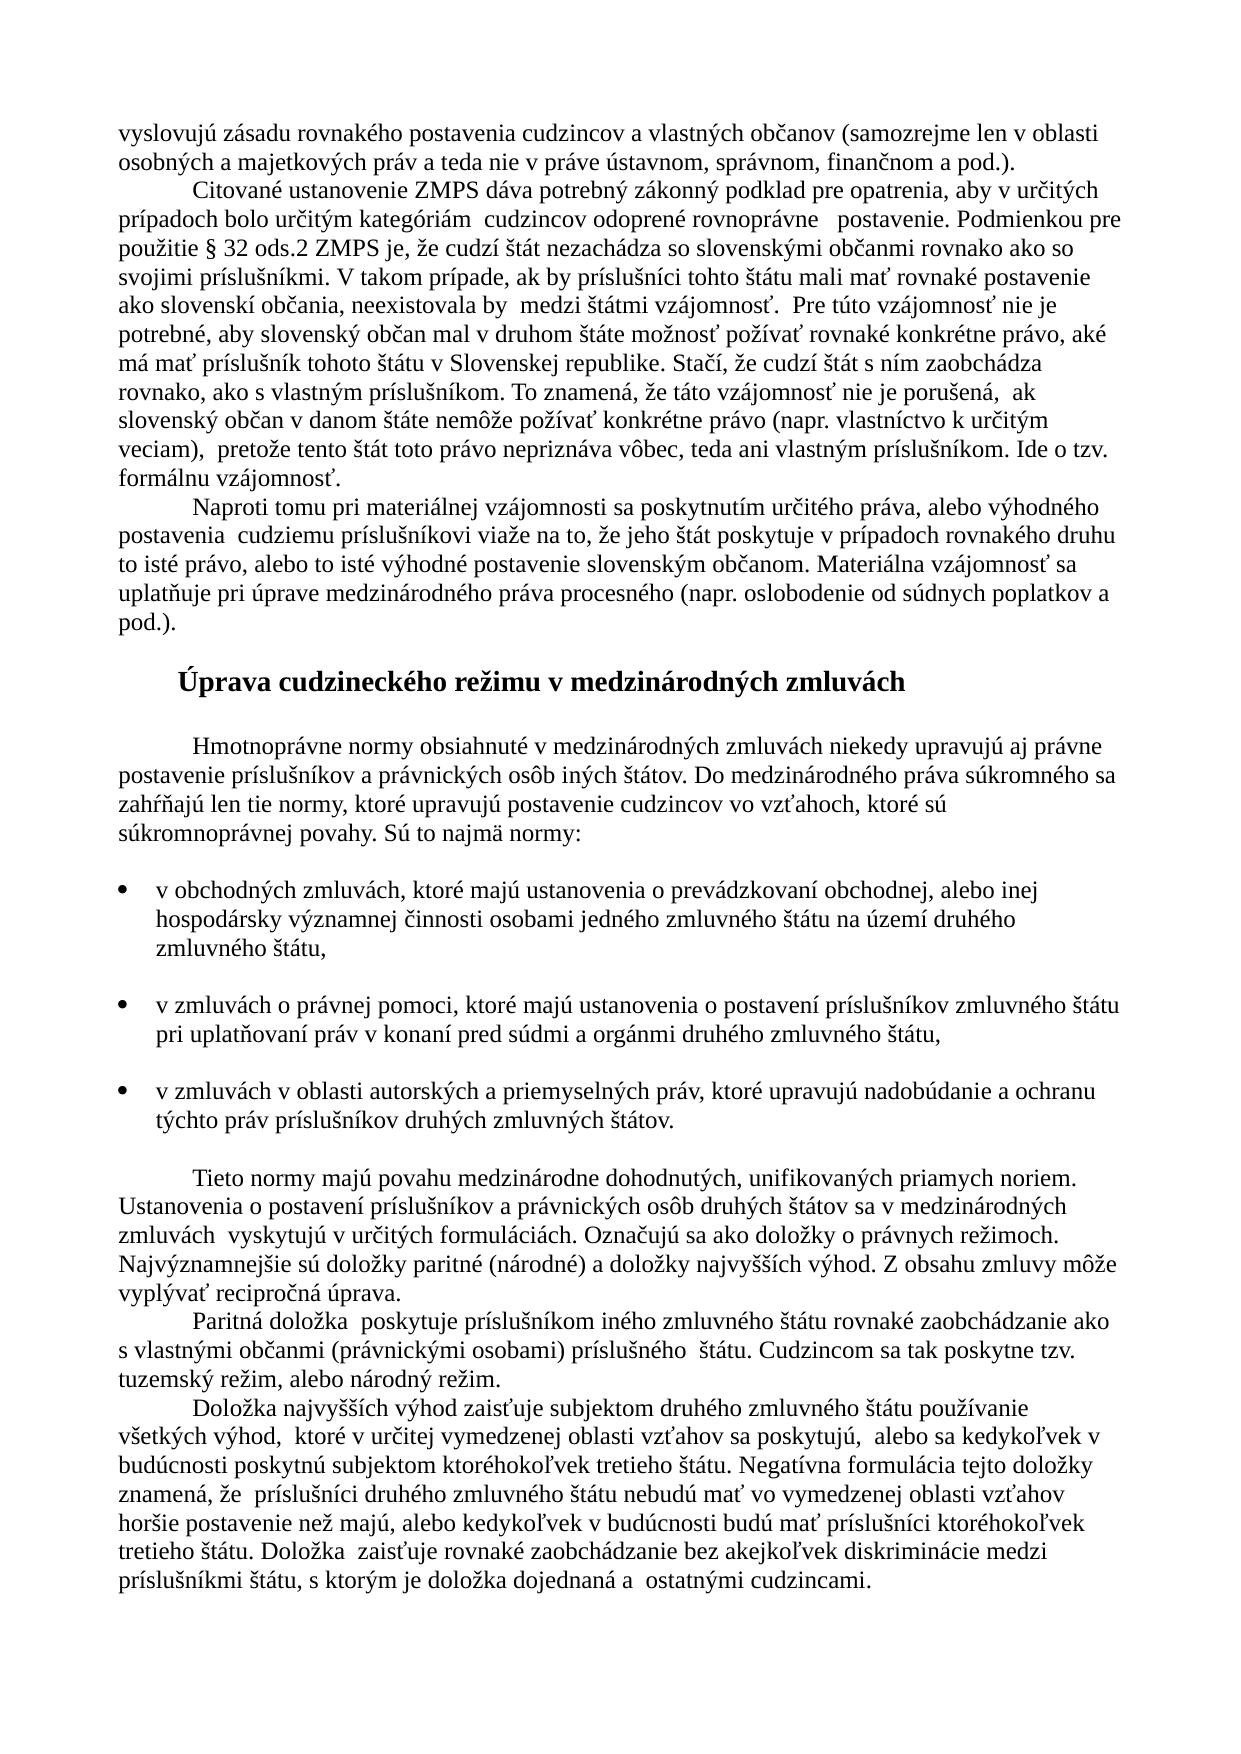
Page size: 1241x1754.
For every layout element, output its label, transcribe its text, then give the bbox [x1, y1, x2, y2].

list v zmluvách o právnej pomoci, ktoré majú ustanovenia o postavení príslušníkov zmluvného štátu pri uplatňovaní práv v konaní pred súdmi a orgánmi druhého zmluvného štátu, [118, 990, 1122, 1048]
text Doložka najvyšších výhod zaisťuje subjektom druhého zmluvného štátu používanie všetkých výhod, ktoré v určitej vymedzenej oblasti vzťahov sa poskytujú, alebo sa kedykoľvek v budúcnosti poskytnú subjektom ktoréhokoľvek tretieho štátu. Negatívna formulácia tejto doložky znamená, že príslušníci druhého zmluvného štátu nebudú mať vo vymedzenej oblasti vzťahov horšie postavenie než majú, alebo kedykoľvek v budúcnosti budú mať príslušníci ktoréhokoľvek tretieho štátu. Doložka zaisťuje rovnaké zaobchádzanie bez akejkoľvek diskriminácie medzi príslušníkmi štátu, s ktorým je doložka dojednaná a ostatnými cudzincami. [118, 1393, 1122, 1594]
text Hmotnoprávne normy obsiahnuté v medzinárodných zmluvách niekedy upravujú aj právne postavenie príslušníkov a právnických osôb iných štátov. Do medzinárodného práva súkromného sa zahŕňajú len tie normy, ktoré upravujú postavenie cudzincov vo vzťahoch, ktoré sú súkromnoprávnej povahy. Sú to najmä normy: [118, 731, 1122, 846]
text Tieto normy majú povahu medzinárodne dohodnutých, unifikovaných priamych noriem. Ustanovenia o postavení príslušníkov a právnických osôb druhých štátov sa v medzinárodných zmluvách vyskytujú v určitých formuláciách. Označujú sa ako doložky o právnych režimoch. Najvýznamnejšie sú doložky paritné (národné) a doložky najvyšších výhod. Z obsahu zmluvy môže vyplývať recipročná úprava. [118, 1163, 1122, 1306]
text Paritná doložka poskytuje príslušníkom iného zmluvného štátu rovnaké zaobchádzanie ako s vlastnými občanmi (právnickými osobami) príslušného štátu. Cudzincom sa tak poskytne tzv. tuzemský režim, alebo národný režim. [118, 1306, 1122, 1393]
list v zmluvách v oblasti autorských a priemyselných práv, ktoré upravujú nadobúdanie a ochranu týchto práv príslušníkov druhých zmluvných štátov. [118, 1076, 1122, 1134]
text vyslovujú zásadu rovnakého postavenia cudzincov a vlastných občanov (samozrejme len v oblasti osobných a majetkových práv a teda nie v práve ústavnom, správnom, finančnom a pod.). [118, 118, 1122, 176]
list v obchodných zmluvách, ktoré majú ustanovenia o prevádzkovaní obchodnej, alebo inej hospodársky významnej činnosti osobami jedného zmluvného štátu na území druhého zmluvného štátu, [118, 875, 1122, 961]
text Naproti tomu pri materiálnej vzájomnosti sa poskytnutím určitého práva, alebo výhodného postavenia cudziemu príslušníkovi viaže na to, že jeho štát poskytuje v prípadoch rovnakého druhu to isté právo, alebo to isté výhodné postavenie slovenským občanom. Materiálna vzájomnosť sa uplatňuje pri úprave medzinárodného práva procesného (napr. oslobodenie od súdnych poplatkov a pod.). [118, 492, 1122, 636]
text Citované ustanovenie ZMPS dáva potrebný zákonný podklad pre opatrenia, aby v určitých prípadoch bolo určitým kategóriám cudzincov odoprené rovnoprávne postavenie. Podmienkou pre použitie § 32 ods.2 ZMPS je, že cudzí štát nezachádza so slovenskými občanmi rovnako ako so svojimi príslušníkmi. V takom prípade, ak by príslušníci tohto štátu mali mať rovnaké postavenie ako slovenskí občania, neexistovala by medzi štátmi vzájomnosť. Pre túto vzájomnosť nie je potrebné, aby slovenský občan mal v druhom štáte možnosť požívať rovnaké konkrétne právo, aké má mať príslušník tohoto štátu v Slovenskej republike. Stačí, že cudzí štát s ním zaobchádza rovnako, ako s vlastným príslušníkom. To znamená, že táto vzájomnosť nie je porušená, ak slovenský občan v danom štáte nemôže požívať konkrétne právo (napr. vlastníctvo k určitým veciam), pretože tento štát toto právo nepriznáva vôbec, teda ani vlastným príslušníkom. Ide o tzv. formálnu vzájomnosť. [118, 176, 1122, 492]
subtitle Úprava cudzineckého režimu v medzinárodných zmluvách [177, 664, 1122, 698]
